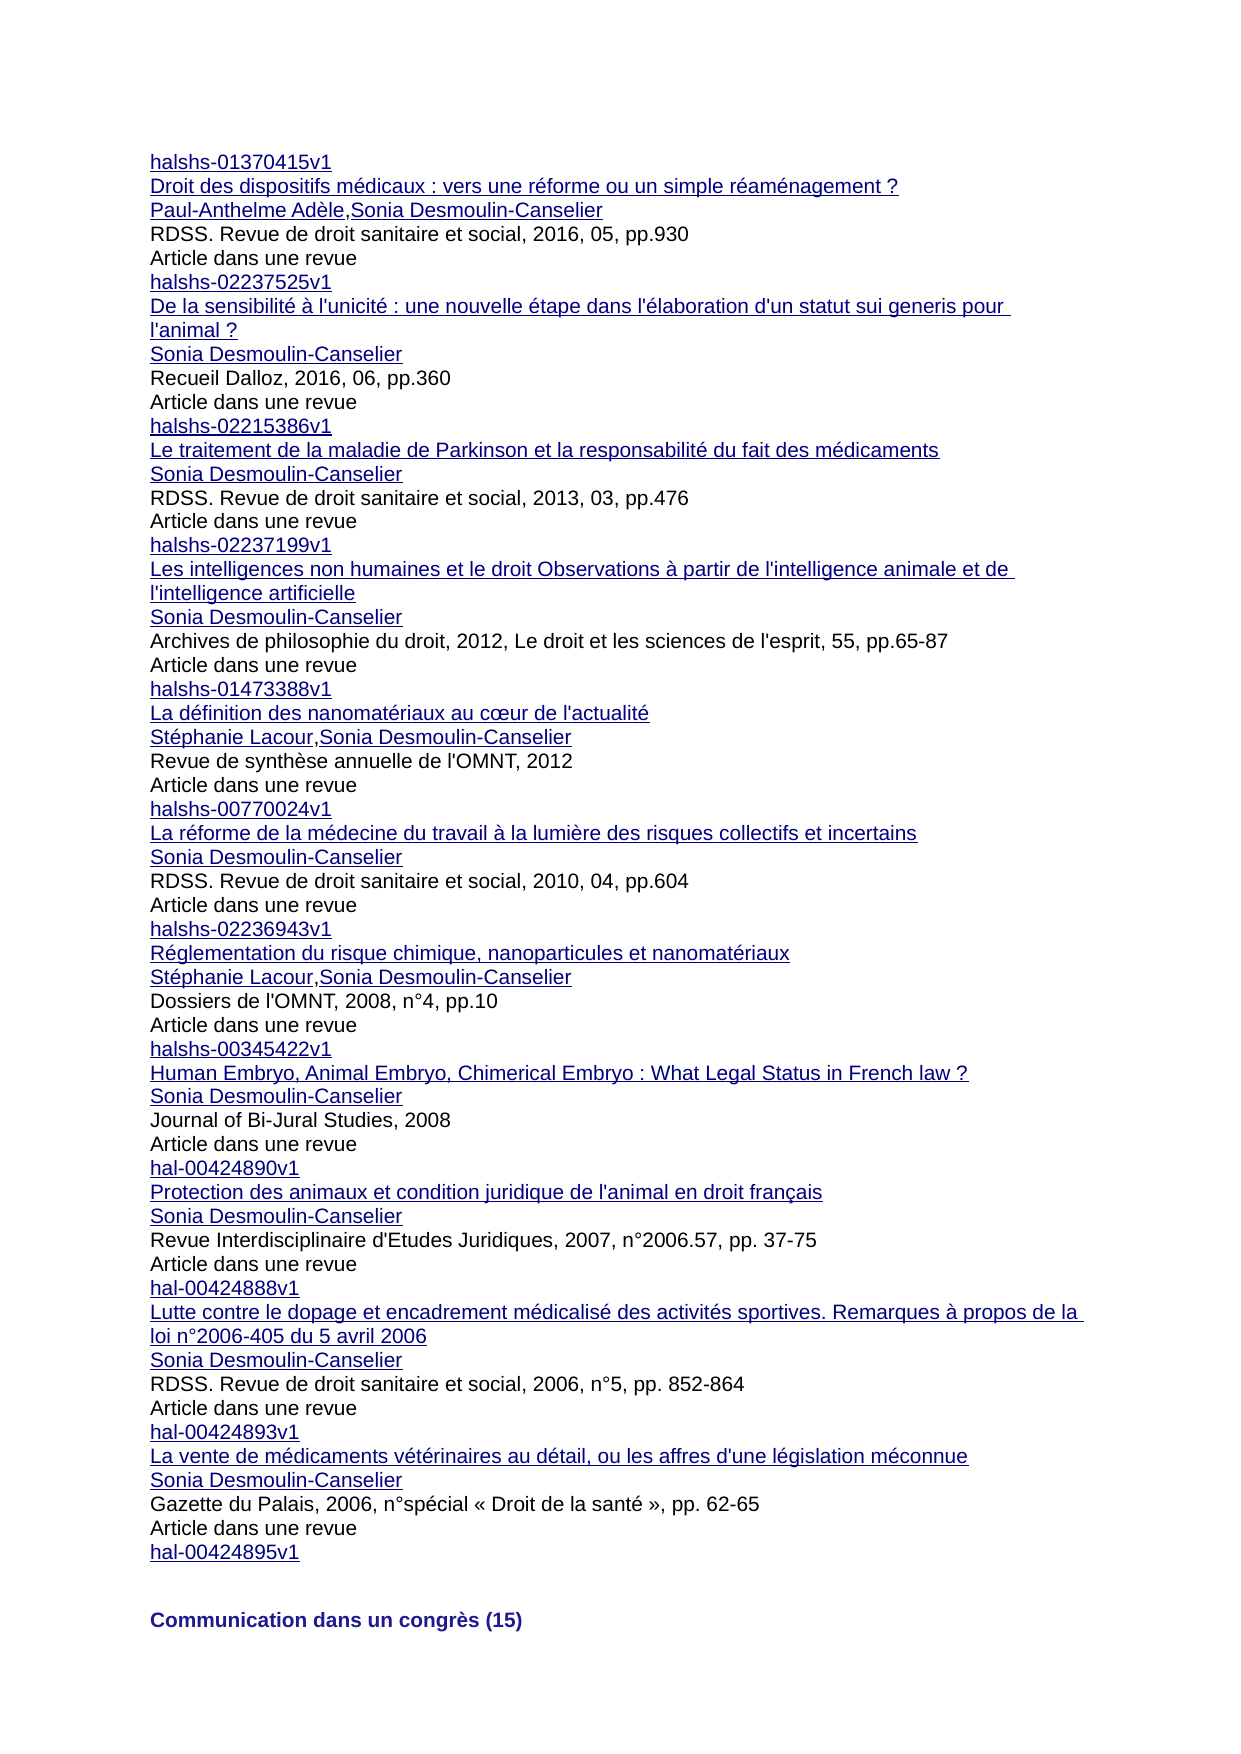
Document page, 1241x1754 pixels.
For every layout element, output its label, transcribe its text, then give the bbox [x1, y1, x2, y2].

table_cell La vente de médicaments vétérinaires au détail, ou les affres d'une législation méconnue Sonia Desmoulin-Canselier Gazette du Palais, 2006, n°spécial « Droit de la santé », pp. 62-65 Article dans une revue hal-00424895v1 [150, 1444, 1090, 1563]
table_cell La définition des nanomatériaux au cœur de l'actualité Stéphanie Lacour,Sonia Desmoulin-Canselier Revue de synthèse annuelle de l'OMNT, 2012 Article dans une revue halshs-00770024v1 [150, 701, 1090, 821]
table_cell Réglementation du risque chimique, nanoparticules et nanomatériaux Stéphanie Lacour,Sonia Desmoulin-Canselier Dossiers de l'OMNT, 2008, n°4, pp.10 Article dans une revue halshs-00345422v1 [150, 941, 1090, 1060]
table_cell Les intelligences non humaines et le droit Observations à partir de l'intelligence animale et de l'intelligence artificielle Sonia Desmoulin-Canselier Archives de philosophie du droit, 2012, Le droit et les sciences de l'esprit, 55, pp.65-87 Article dans une revue halshs-01473388v1 [150, 557, 1090, 701]
table_cell Droit des dispositifs médicaux : vers une réforme ou un simple réaménagement ? Paul-Anthelme Adèle,Sonia Desmoulin-Canselier RDSS. Revue de droit sanitaire et social, 2016, 05, pp.930 Article dans une revue halshs-02237525v1 [150, 174, 1090, 294]
table_cell Lutte contre le dopage et encadrement médicalisé des activités sportives. Remarques à propos de la loi n°2006-405 du 5 avril 2006 Sonia Desmoulin-Canselier RDSS. Revue de droit sanitaire et social, 2006, n°5, pp. 852-864 Article dans une revue hal-00424893v1 [150, 1300, 1090, 1444]
table_cell De la sensibilité à l'unicité : une nouvelle étape dans l'élaboration d'un statut sui generis pour l'animal ? Sonia Desmoulin-Canselier Recueil Dalloz, 2016, 06, pp.360 Article dans une revue halshs-02215386v1 [150, 294, 1090, 437]
table_cell La réforme de la médecine du travail à la lumière des risques collectifs et incertains Sonia Desmoulin-Canselier RDSS. Revue de droit sanitaire et social, 2010, 04, pp.604 Article dans une revue halshs-02236943v1 [150, 821, 1090, 941]
table_cell Le traitement de la maladie de Parkinson et la responsabilité du fait des médicaments Sonia Desmoulin-Canselier RDSS. Revue de droit sanitaire et social, 2013, 03, pp.476 Article dans une revue halshs-02237199v1 [150, 438, 1090, 557]
table_cell Human Embryo, Animal Embryo, Chimerical Embryo : What Legal Status in French law ? Sonia Desmoulin-Canselier Journal of Bi-Jural Studies, 2008 Article dans une revue hal-00424890v1 [150, 1060, 1090, 1180]
subtitle Communication dans un congrès (15) [150, 1608, 1090, 1632]
table_cell Protection des animaux et condition juridique de l'animal en droit français Sonia Desmoulin-Canselier Revue Interdisciplinaire d'Etudes Juridiques, 2007, n°2006.57, pp. 37-75 Article dans une revue hal-00424888v1 [150, 1180, 1090, 1300]
table_cell halshs-01370415v1 [150, 150, 1090, 174]
